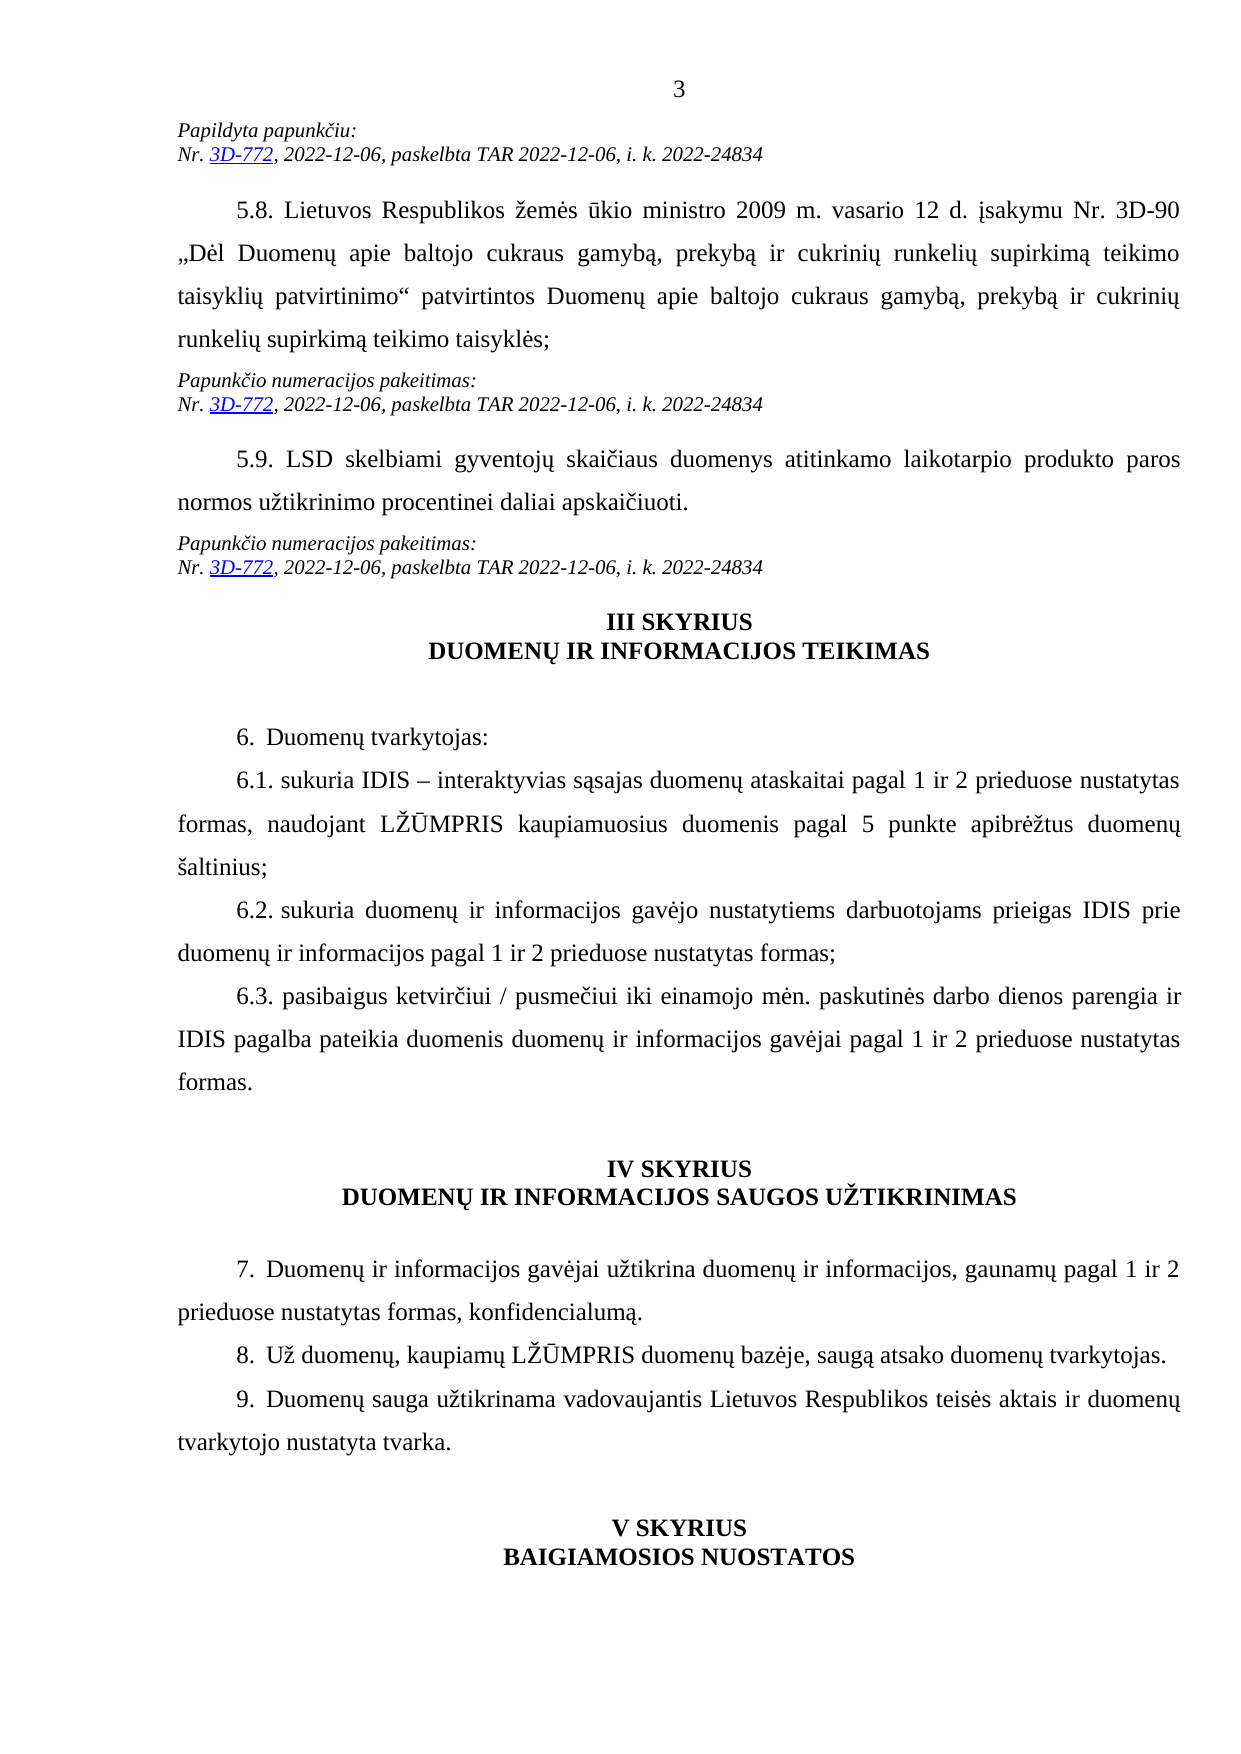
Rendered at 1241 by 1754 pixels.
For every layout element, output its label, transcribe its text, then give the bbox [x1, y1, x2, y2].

text DUOMENŲ IR INFORMACIJOS SAUGOS UŽTIKRINIMAS [177, 1182, 1181, 1211]
text 6. Duomenų tvarkytojas: [177, 722, 1181, 751]
text Papildyta papunkčiu: [177, 118, 1181, 142]
text 6.3. pasibaigus ketvirčiui / pusmečiui iki einamojo mėn. paskutinės darbo dienos parengia ir IDIS pagalba pateikia duomenis duomenų ir informacijos gavėjai pagal 1 ir 2 prieduose nustatytas formas. [177, 981, 1181, 1096]
text IV SKYRIUS [177, 1154, 1181, 1182]
text Papunkčio numeracijos pakeitimas: [177, 367, 1181, 392]
text DUOMENŲ IR INFORMACIJOS TEIKIMAS [177, 636, 1181, 665]
text 5.8. Lietuvos Respublikos žemės ūkio ministro 2009 m. vasario 12 d. įsakymu Nr. 3D-90 „Dėl Duomenų apie baltojo cukraus gamybą, prekybą ir cukrinių runkelių supirkimą teikimo taisyklių patvirtinimo“ patvirtintos Duomenų apie baltojo cukraus gamybą, prekybą ir cukrinių runkelių supirkimą teikimo taisyklės; [177, 195, 1181, 353]
text BAIGIAMOSIOS NUOSTATOS [177, 1542, 1181, 1571]
text 5.9. LSD skelbiami gyventojų skaičiaus duomenys atitinkamo laikotarpio produkto paros normos užtikrinimo procentinei daliai apskaičiuoti. [177, 444, 1181, 516]
text Nr. 3D-772, 2022-12-06, paskelbta TAR 2022-12-06, i. k. 2022-24834 [177, 142, 1181, 166]
text Nr. 3D-772, 2022-12-06, paskelbta TAR 2022-12-06, i. k. 2022-24834 [177, 392, 1181, 416]
text Papunkčio numeracijos pakeitimas: [177, 531, 1181, 555]
text 6.1. sukuria IDIS – interaktyvias sąsajas duomenų ataskaitai pagal 1 ir 2 prieduose nustatytas formas, naudojant LŽŪMPRIS kaupiamuosius duomenis pagal 5 punkte apibrėžtus duomenų šaltinius; [177, 766, 1181, 881]
text 9. Duomenų sauga užtikrinama vadovaujantis Lietuvos Respublikos teisės aktais ir duomenų tvarkytojo nustatyta tvarka. [177, 1384, 1181, 1456]
text 6.2. sukuria duomenų ir informacijos gavėjo nustatytiems darbuotojams prieigas IDIS prie duomenų ir informacijos pagal 1 ir 2 prieduose nustatytas formas; [177, 895, 1181, 967]
text V SKYRIUS [177, 1513, 1181, 1542]
text Nr. 3D-772, 2022-12-06, paskelbta TAR 2022-12-06, i. k. 2022-24834 [177, 555, 1181, 579]
text 8. Už duomenų, kaupiamų LŽŪMPRIS duomenų bazėje, saugą atsako duomenų tvarkytojas. [177, 1341, 1181, 1369]
text 7. Duomenų ir informacijos gavėjai užtikrina duomenų ir informacijos, gaunamų pagal 1 ir 2 prieduose nustatytas formas, konfidencialumą. [177, 1254, 1181, 1326]
text III SKYRIUS [177, 607, 1181, 636]
